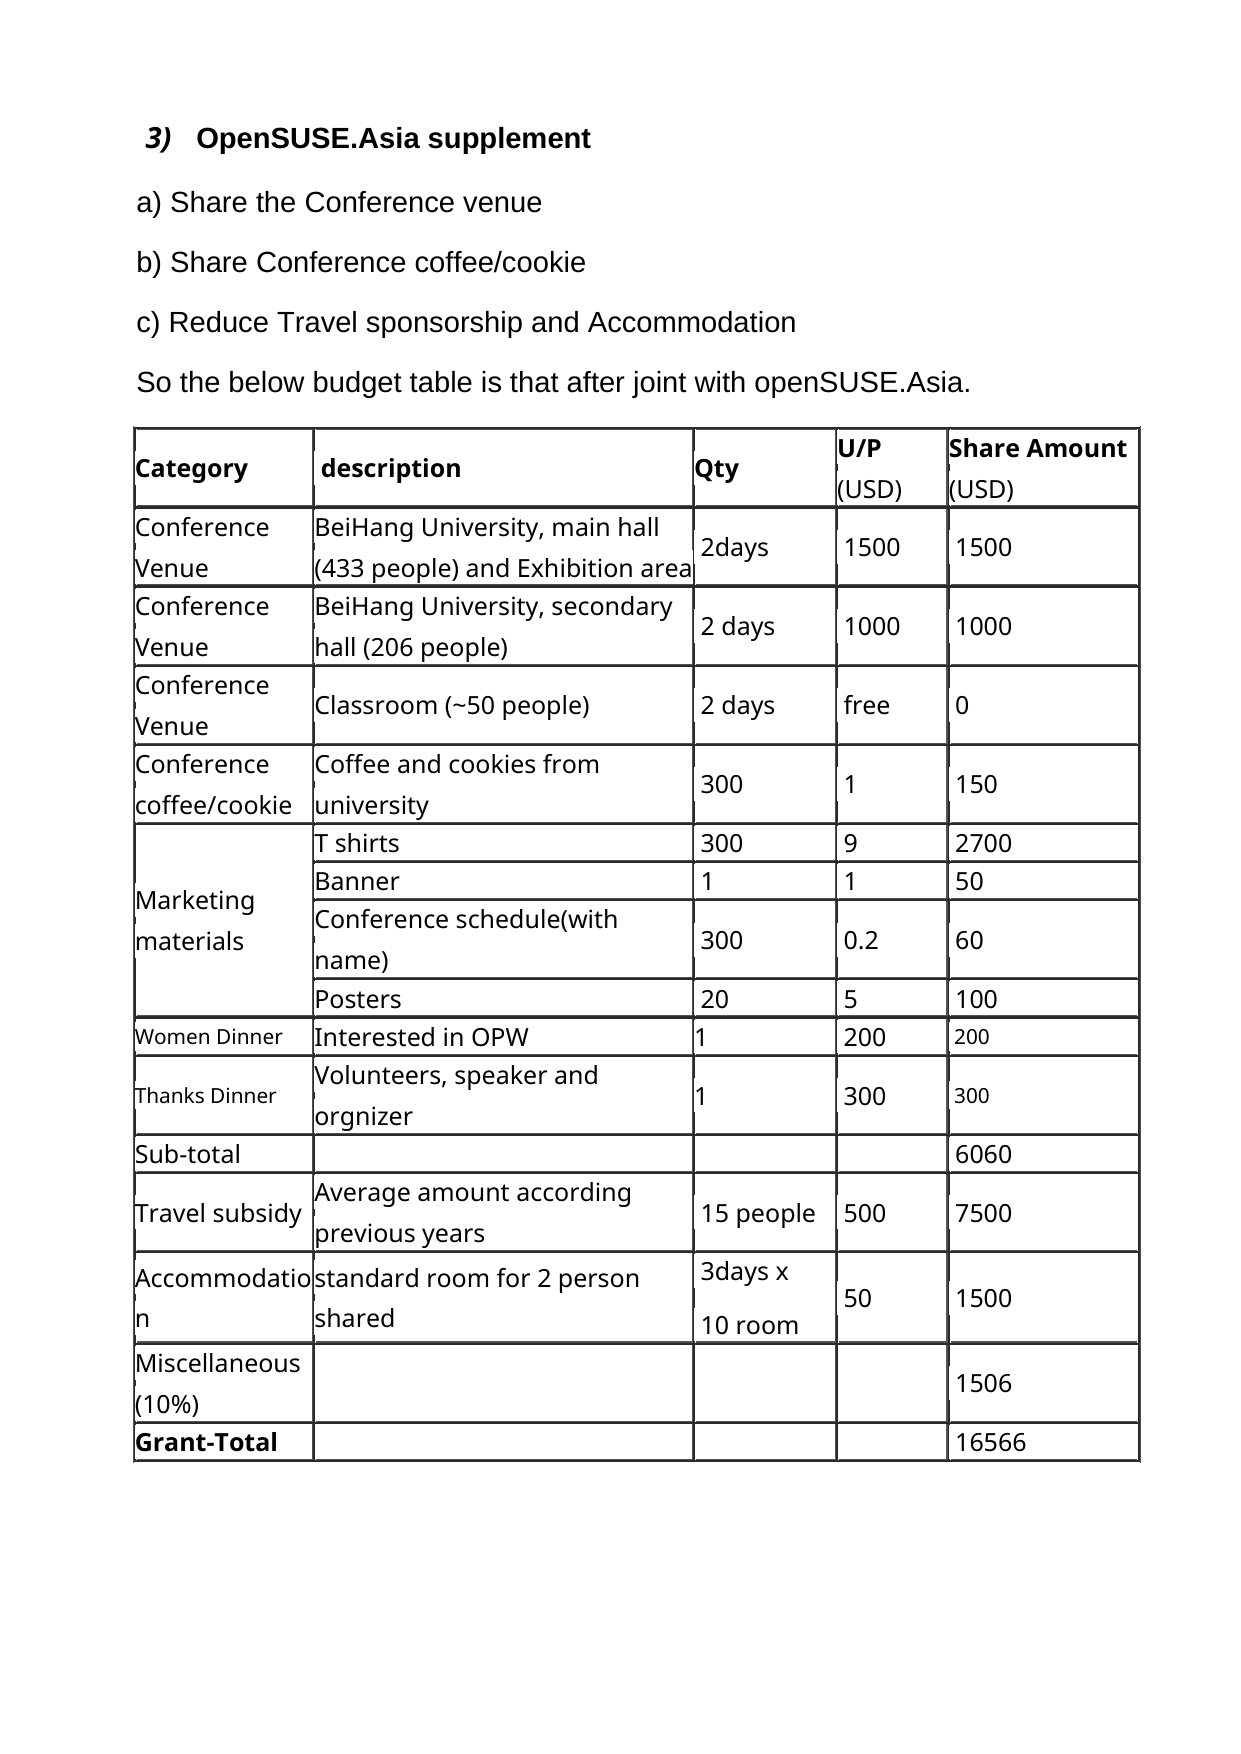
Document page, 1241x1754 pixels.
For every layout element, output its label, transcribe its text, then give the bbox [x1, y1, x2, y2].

table_cell 300 [696, 801, 835, 822]
table_cell 1 [696, 1112, 835, 1133]
table_cell 300 [951, 1109, 1137, 1133]
table_cell 300 [839, 1058, 946, 1078]
table_cell 500 [839, 1175, 946, 1195]
table_header Category [137, 430, 312, 451]
table_cell free [839, 722, 946, 742]
table_cell 2 days [696, 589, 835, 609]
table_cell 1506 [951, 1346, 1137, 1366]
table_cell 1000 [951, 589, 1137, 609]
table_cell 300 [839, 1112, 946, 1133]
table_cell [316, 1400, 692, 1421]
table_cell Accommodation [137, 1335, 312, 1341]
table_cell 1 [696, 1058, 835, 1078]
table_cell 1500 [951, 510, 1137, 530]
table_cell Classroom (~50 people) [316, 668, 692, 688]
table_cell 1000 [839, 643, 946, 663]
table_cell 0 [951, 722, 1137, 742]
table_header description [316, 485, 692, 505]
table_cell [696, 1346, 835, 1366]
table_cell Travel subsidy [137, 1175, 312, 1195]
table_cell 15 people [696, 1229, 835, 1250]
text So the below budget table is that after joint with openSUSE.Asia. [972, 366, 1152, 399]
table_cell 2 days [696, 668, 835, 688]
table_header Qty [696, 485, 835, 505]
table_cell 1 [839, 747, 946, 767]
table_cell 150 [951, 747, 1137, 767]
table_cell 300 [696, 957, 835, 977]
table_cell 2 days [696, 643, 835, 663]
table_cell 1500 [839, 510, 946, 530]
table_cell Thanks Dinner [137, 1109, 312, 1133]
table_cell Classroom (~50 people) [316, 722, 692, 742]
table_cell 1000 [951, 643, 1137, 663]
table_cell standard room for 2 person shared [316, 1335, 692, 1341]
table_cell [839, 1400, 946, 1421]
table_cell [316, 1346, 692, 1366]
table_cell 7500 [951, 1175, 1137, 1195]
table_cell 1500 [951, 564, 1137, 584]
table_cell 60 [951, 902, 1137, 923]
table_cell 2days [696, 510, 835, 530]
table_cell Marketing materials [137, 958, 312, 1015]
table_cell 0.2 [839, 957, 946, 977]
table_cell 7500 [951, 1229, 1137, 1250]
table_cell [696, 1400, 835, 1421]
table_header Qty [696, 430, 835, 451]
table_header description [316, 430, 692, 451]
table_cell 60 [951, 957, 1137, 977]
table_cell standard room for 2 person shared [316, 1254, 692, 1260]
table_cell Marketing materials [137, 826, 312, 883]
table_cell 150 [951, 801, 1137, 822]
table_cell 0 [951, 668, 1137, 688]
table_cell 300 [696, 747, 835, 767]
table_cell 15 people [696, 1175, 835, 1195]
table_cell 300 [696, 902, 835, 923]
table_cell [839, 1346, 946, 1366]
table_cell 300 [951, 1058, 1137, 1081]
table_cell 500 [839, 1229, 946, 1250]
text c) Reduce Travel sponsorship and Accommodation [797, 306, 1152, 339]
table_cell 50 [839, 1315, 946, 1341]
table_cell free [839, 668, 946, 688]
text b) Share Conference coffee/cookie [587, 246, 1152, 278]
text a) Share the Conference venue [543, 186, 1152, 218]
table_cell 0.2 [839, 902, 946, 923]
table_cell 1500 [951, 1315, 1137, 1341]
table_cell 50 [839, 1254, 946, 1281]
table_cell 1500 [951, 1254, 1137, 1281]
table_cell Travel subsidy [137, 1229, 312, 1250]
table_cell 1000 [839, 589, 946, 609]
table_cell 2days [696, 564, 835, 584]
table_cell 1 [839, 801, 946, 822]
table_header Category [137, 485, 312, 505]
subtitle OpenSUSE.Asia supplement [196, 117, 1142, 157]
table_cell Thanks Dinner [137, 1058, 312, 1081]
table_cell 1506 [951, 1400, 1137, 1421]
table_cell Accommodation [137, 1254, 312, 1260]
table_cell 1500 [839, 564, 946, 584]
table_cell 2 days [696, 722, 835, 742]
